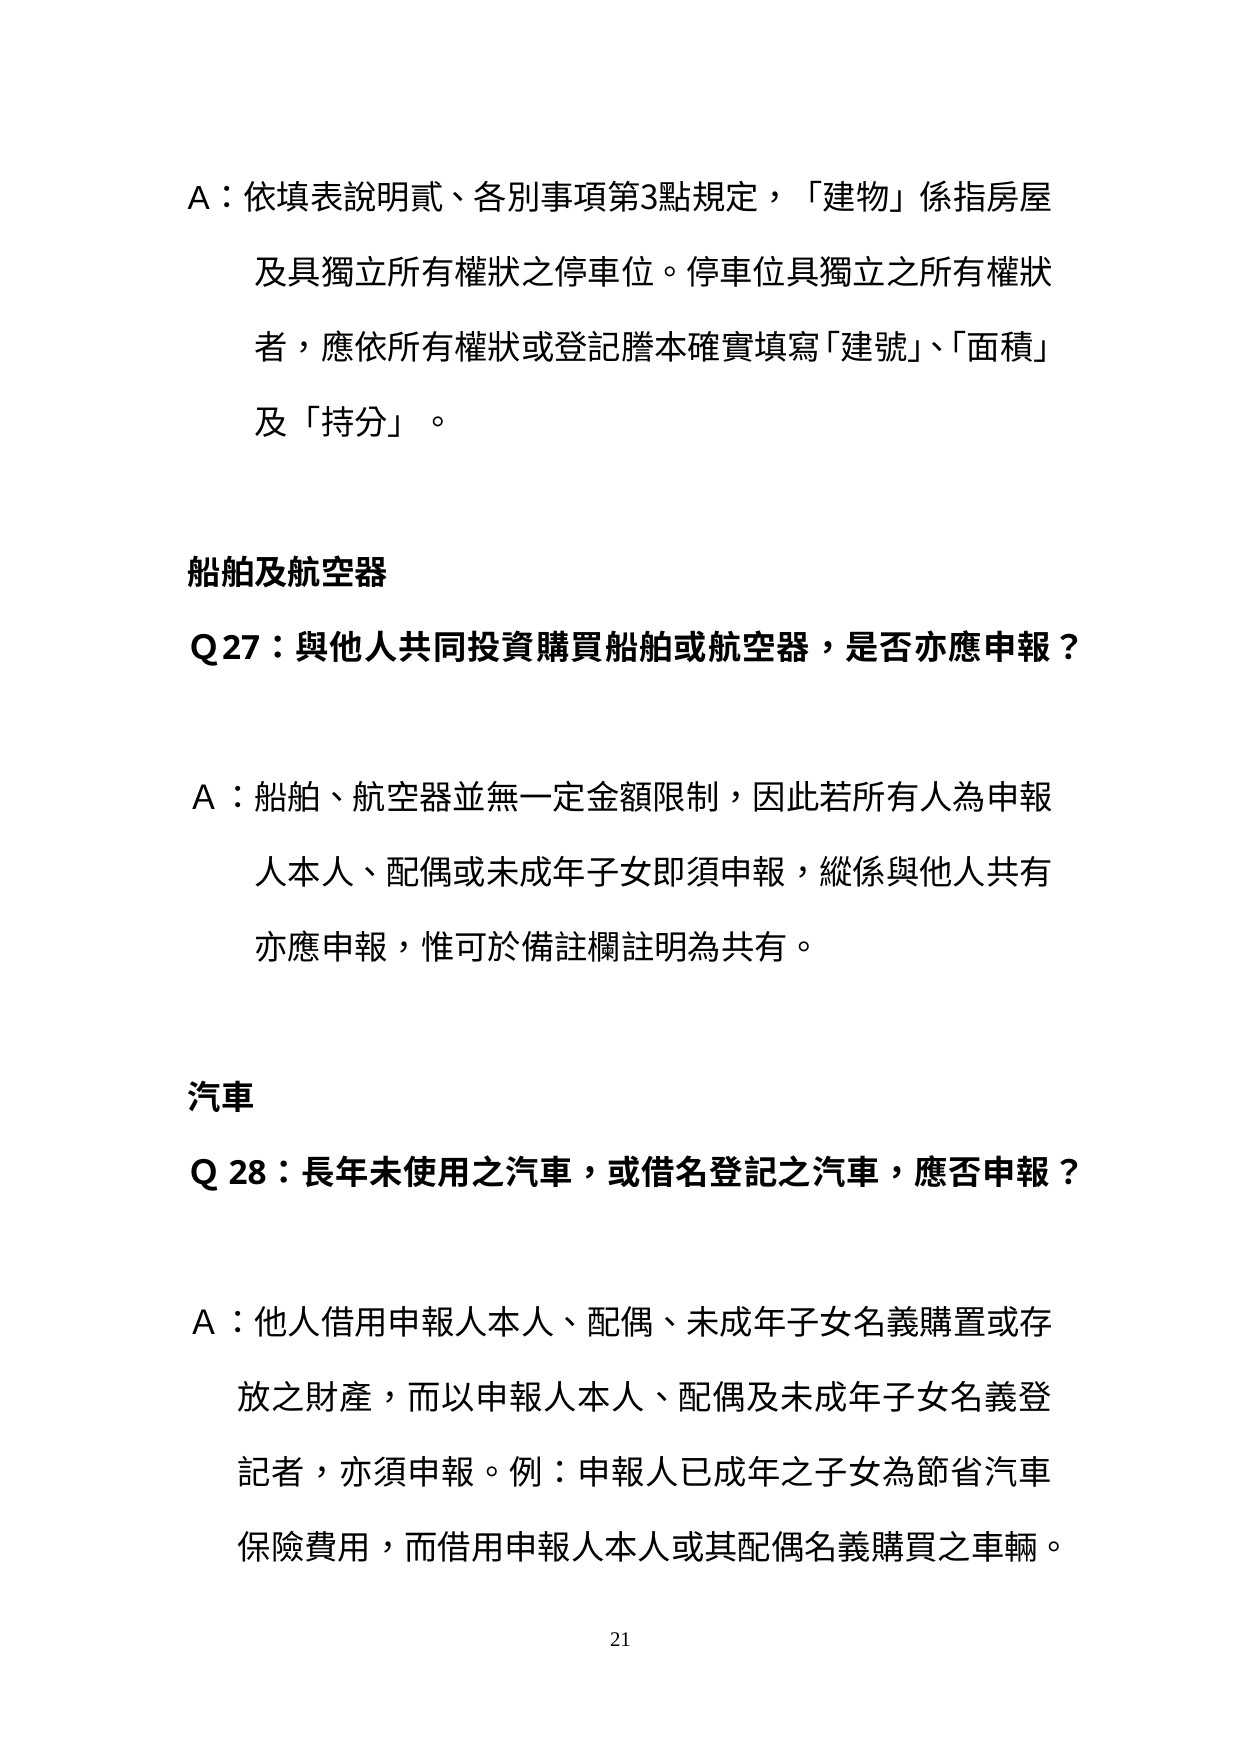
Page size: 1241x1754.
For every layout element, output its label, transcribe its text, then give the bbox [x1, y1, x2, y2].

text Ｑ28：長年未使用之汽車，或借名登記之汽車，應否申報？ [187, 1132, 1053, 1282]
text Ａ：船舶、航空器並無一定金額限制，因此若所有人為申報人本人、配偶或未成年子女即須申報，縱係與他人共有亦應申報，惟可於備註欄註明為共有。 [187, 757, 1053, 982]
text 船舶及航空器 [187, 532, 1053, 607]
text 汽車 [187, 1057, 1053, 1132]
text Ｑ27：與他人共同投資購買船舶或航空器，是否亦應申報？ [187, 607, 1053, 757]
text Α：依填表說明貳、各別事項第3點規定，「建物」係指房屋及具獨立所有權狀之停車位。停車位具獨立之所有權狀者，應依所有權狀或登記謄本確實填寫「建號」、「面積」及「持分」。 [187, 157, 1053, 457]
text Ａ：他人借用申報人本人、配偶、未成年子女名義購置或存放之財產，而以申報人本人、配偶及未成年子女名義登記者，亦須申報。例：申報人已成年之子女為節省汽車保險費用，而借用申報人本人或其配偶名義購買之車輛。 [187, 1282, 1053, 1582]
